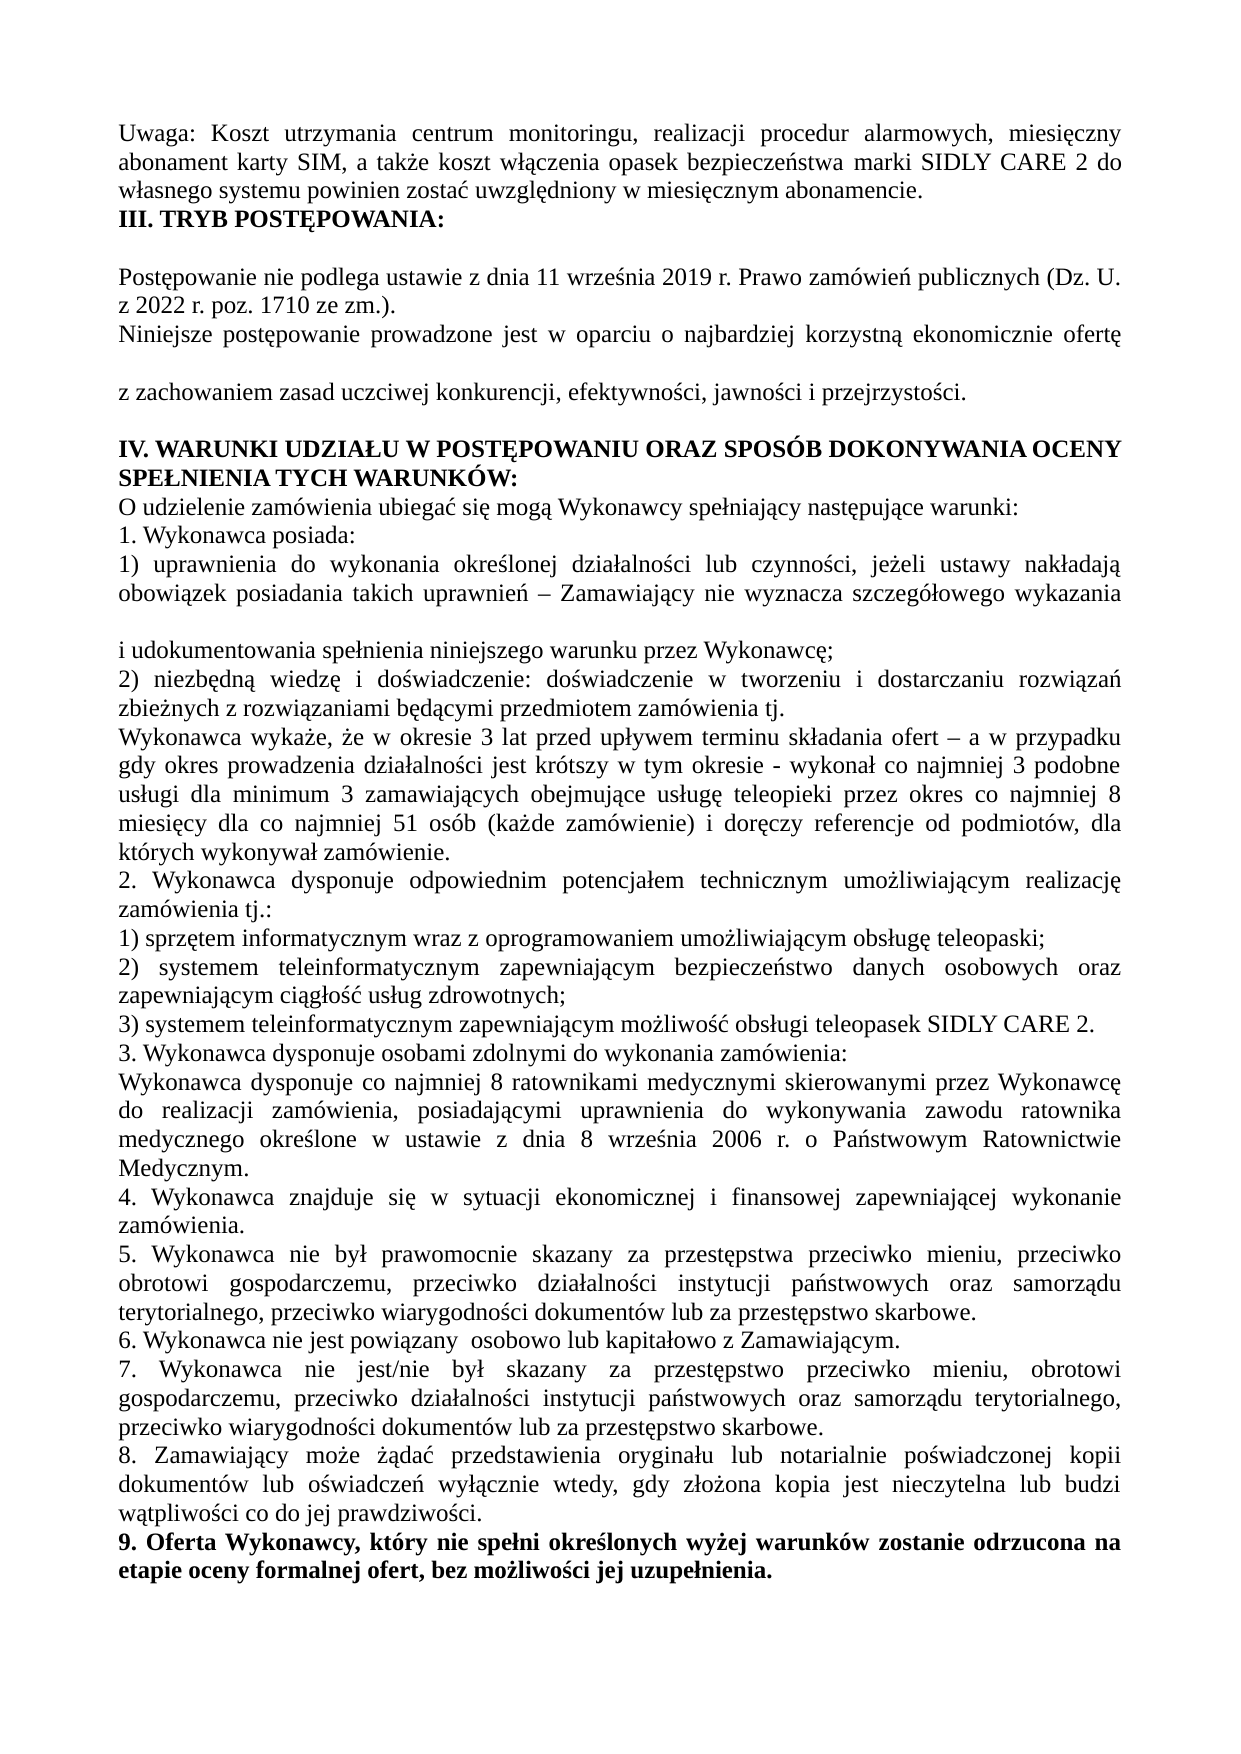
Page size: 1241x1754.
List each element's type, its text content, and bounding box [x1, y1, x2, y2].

text 2) niezbędną wiedzę i doświadczenie: doświadczenie w tworzeniu i dostarczaniu rozwiązań zbieżnych z rozwiązaniami będącymi przedmiotem zamówienia tj. [118, 664, 1122, 722]
text Postępowanie nie podlega ustawie z dnia 11 września 2019 r. Prawo zamówień publicznych (Dz. U. z 2022 r. poz. 1710 ze zm.). [118, 262, 1122, 319]
text 1. Wykonawca posiada: [118, 521, 1122, 549]
text IV. WARUNKI UDZIAŁU W POSTĘPOWANIU ORAZ SPOSÓB DOKONYWANIA OCENY SPEŁNIENIA TYCH WARUNKÓW: [118, 434, 1122, 492]
text 6. Wykonawca nie jest powiązany osobowo lub kapitałowo z Zamawiającym. [118, 1326, 1122, 1354]
text III. TRYB POSTĘPOWANIA: [118, 204, 1122, 233]
text Niniejsze postępowanie prowadzone jest w oparciu o najbardziej korzystną ekonomicznie ofertę z zachowaniem zasad uczciwej konkurencji, efektywności, jawności i przejrzystości. [118, 319, 1122, 406]
text 8. Zamawiający może żądać przedstawienia oryginału lub notarialnie poświadczonej kopii dokumentów lub oświadczeń wyłącznie wtedy, gdy złożona kopia jest nieczytelna lub budzi wątpliwości co do jej prawdziwości. [118, 1441, 1122, 1527]
text 1) uprawnienia do wykonania określonej działalności lub czynności, jeżeli ustawy nakładają obowiązek posiadania takich uprawnień – Zamawiający nie wyznacza szczegółowego wykazania i udokumentowania spełnienia niniejszego warunku przez Wykonawcę; [118, 549, 1122, 664]
text 2. Wykonawca dysponuje odpowiednim potencjałem technicznym umożliwiającym realizację zamówienia tj.: [118, 866, 1122, 923]
text Wykonawca dysponuje co najmniej 8 ratownikami medycznymi skierowanymi przez Wykonawcę do realizacji zamówienia, posiadającymi uprawnienia do wykonywania zawodu ratownika medycznego określone w ustawie z dnia 8 września 2006 r. o Państwowym Ratownictwie Medycznym. [118, 1067, 1122, 1182]
text 7. Wykonawca nie jest/nie był skazany za przestępstwo przeciwko mieniu, obrotowi gospodarczemu, przeciwko działalności instytucji państwowych oraz samorządu terytorialnego, przeciwko wiarygodności dokumentów lub za przestępstwo skarbowe. [118, 1354, 1122, 1441]
text 3) systemem teleinformatycznym zapewniającym możliwość obsługi teleopasek SIDLY CARE 2. [118, 1009, 1122, 1038]
text 9. Oferta Wykonawcy, który nie spełni określonych wyżej warunków zostanie odrzucona na etapie oceny formalnej ofert, bez możliwości jej uzupełnienia. [118, 1527, 1122, 1584]
text Uwaga: Koszt utrzymania centrum monitoringu, realizacji procedur alarmowych, miesięczny abonament karty SIM, a także koszt włączenia opasek bezpieczeństwa marki SIDLY CARE 2 do własnego systemu powinien zostać uwzględniony w miesięcznym abonamencie. [118, 118, 1122, 204]
text 2) systemem teleinformatycznym zapewniającym bezpieczeństwo danych osobowych oraz zapewniającym ciągłość usług zdrowotnych; [118, 952, 1122, 1009]
text 3. Wykonawca dysponuje osobami zdolnymi do wykonania zamówienia: [118, 1038, 1122, 1067]
text O udzielenie zamówienia ubiegać się mogą Wykonawcy spełniający następujące warunki: [118, 492, 1122, 521]
text 5. Wykonawca nie był prawomocnie skazany za przestępstwa przeciwko mieniu, przeciwko obrotowi gospodarczemu, przeciwko działalności instytucji państwowych oraz samorządu terytorialnego, przeciwko wiarygodności dokumentów lub za przestępstwo skarbowe. [118, 1239, 1122, 1326]
text Wykonawca wykaże, że w okresie 3 lat przed upływem terminu składania ofert – a w przypadku gdy okres prowadzenia działalności jest krótszy w tym okresie - wykonał co najmniej 3 podobne usługi dla minimum 3 zamawiających obejmujące usługę teleopieki przez okres co najmniej 8 miesięcy dla co najmniej 51 osób (każde zamówienie) i doręczy referencje od podmiotów, dla których wykonywał zamówienie. [118, 722, 1122, 866]
text 4. Wykonawca znajduje się w sytuacji ekonomicznej i finansowej zapewniającej wykonanie zamówienia. [118, 1182, 1122, 1239]
text 1) sprzętem informatycznym wraz z oprogramowaniem umożliwiającym obsługę teleopaski; [118, 923, 1122, 952]
